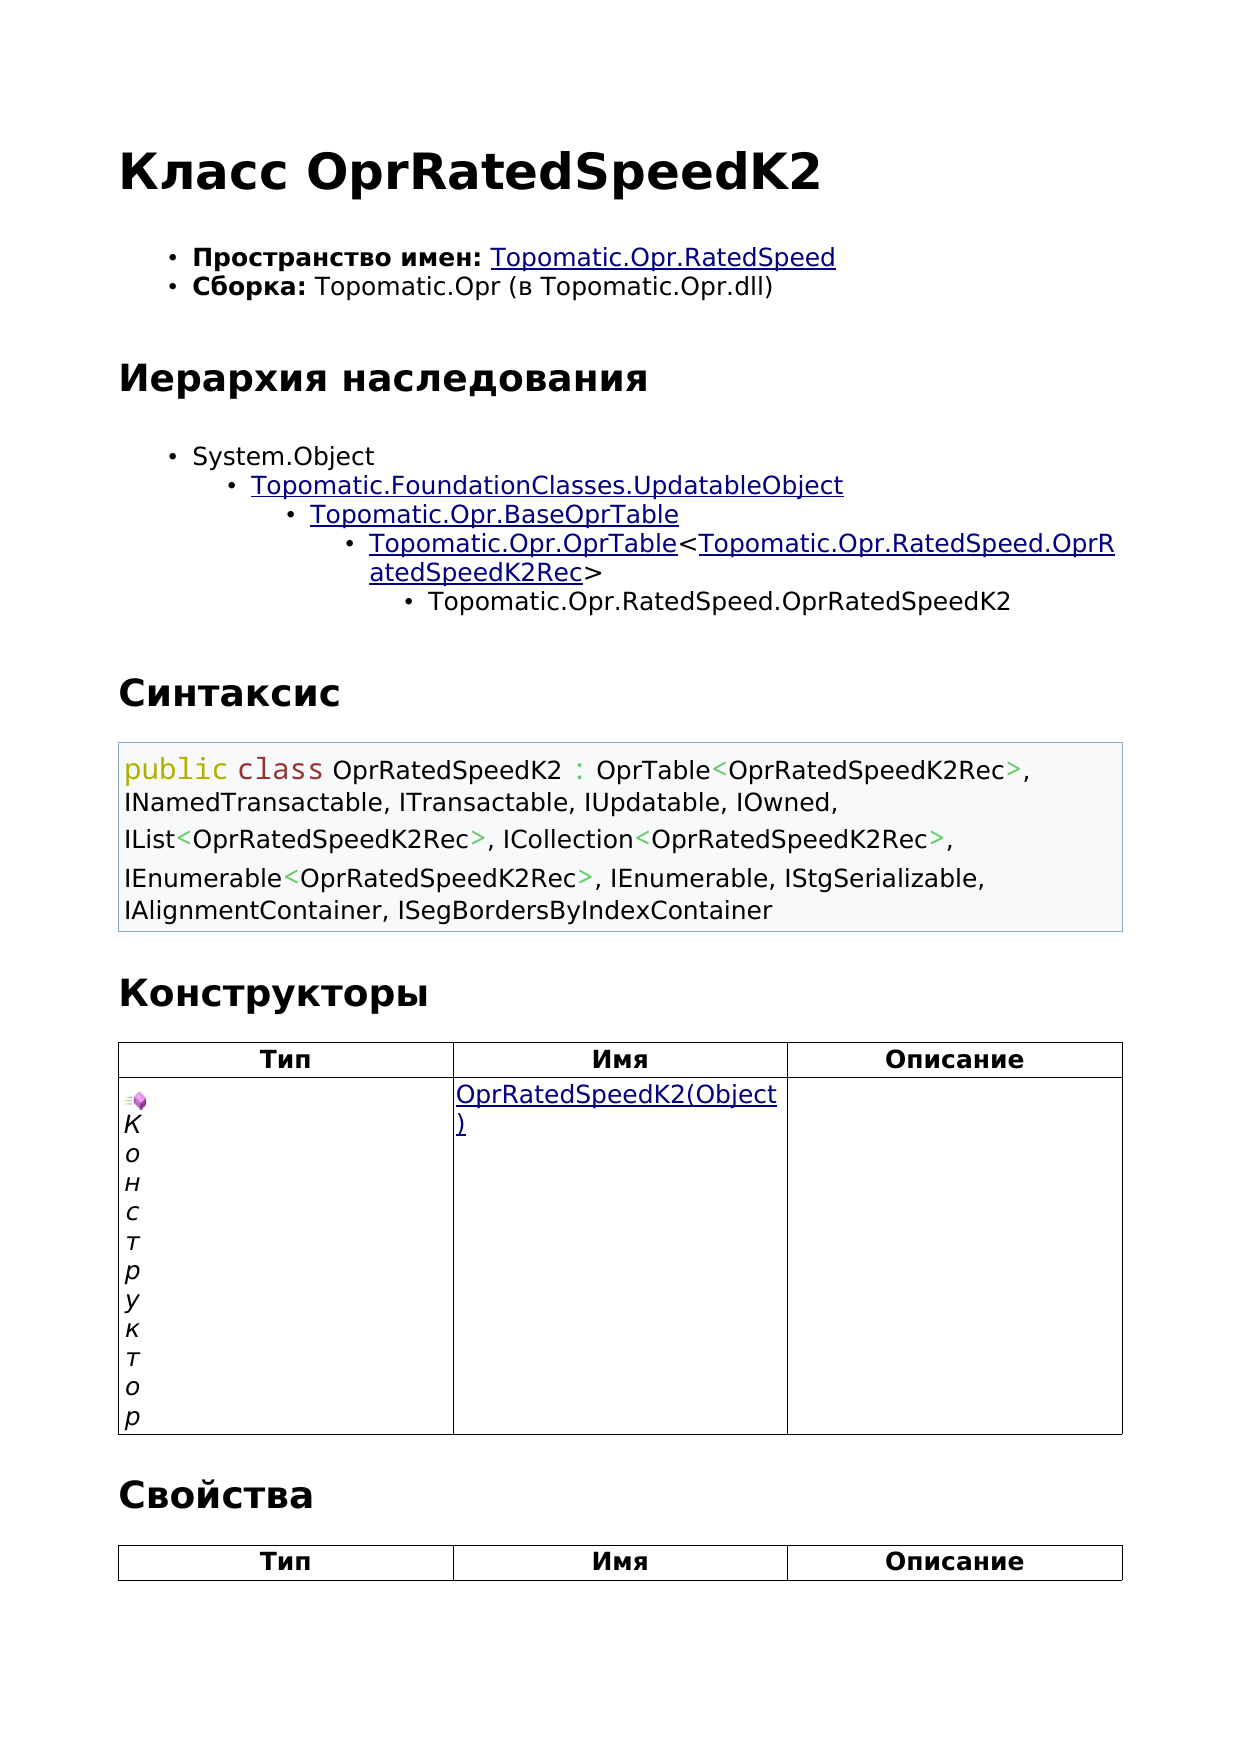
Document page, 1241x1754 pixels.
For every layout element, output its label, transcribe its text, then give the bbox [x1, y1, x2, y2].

table_cell OprRatedSpeedK2(Object) [454, 1078, 787, 1434]
picture [121, 1092, 147, 1110]
subtitle Класс OprRatedSpeedK2 [118, 143, 1122, 201]
list Пространство имен: Topomatic.Opr.RatedSpeed [177, 243, 1122, 272]
subtitle Синтаксис [118, 671, 1122, 715]
list System.Object [177, 442, 1122, 471]
table_header Имя [454, 1546, 787, 1580]
table_header Тип [119, 1043, 453, 1077]
table_cell [788, 1078, 1122, 1434]
table_header Тип [119, 1546, 453, 1580]
list Topomatic.FoundationClasses.UpdatableObject [236, 471, 1122, 500]
subtitle Конструкторы [118, 971, 1122, 1015]
list Topomatic.Opr.OprTable<Topomatic.Opr.RatedSpeed.OprRatedSpeedK2Rec> [354, 529, 1122, 588]
subtitle Иерархия наследования [118, 356, 1122, 400]
list Topomatic.Opr.BaseOprTable [295, 500, 1122, 529]
list Сборка: Topomatic.Opr (в Topomatic.Opr.dll) [177, 272, 1122, 302]
table_header Описание [788, 1043, 1122, 1077]
table_header Имя [454, 1043, 787, 1077]
list Topomatic.Opr.RatedSpeed.OprRatedSpeedK2 [413, 588, 1122, 617]
table_header public class OprRatedSpeedK2 : OprTable<OprRatedSpeedK2Rec>, INamedTransactable, ITransactable, IUpdatable, IOwned, IList<OprRatedSpeedK2Rec>, ICollection<OprRatedSpeedK2Rec>, IEnumerable<OprRatedSpeedK2Rec>, IEnumerable, IStgSerializable, IAlignmentContainer, ISegBordersByIndexContainer [119, 743, 1122, 931]
subtitle Свойства [118, 1474, 1122, 1517]
table_header Описание [788, 1546, 1122, 1580]
table_cell [119, 1078, 453, 1434]
